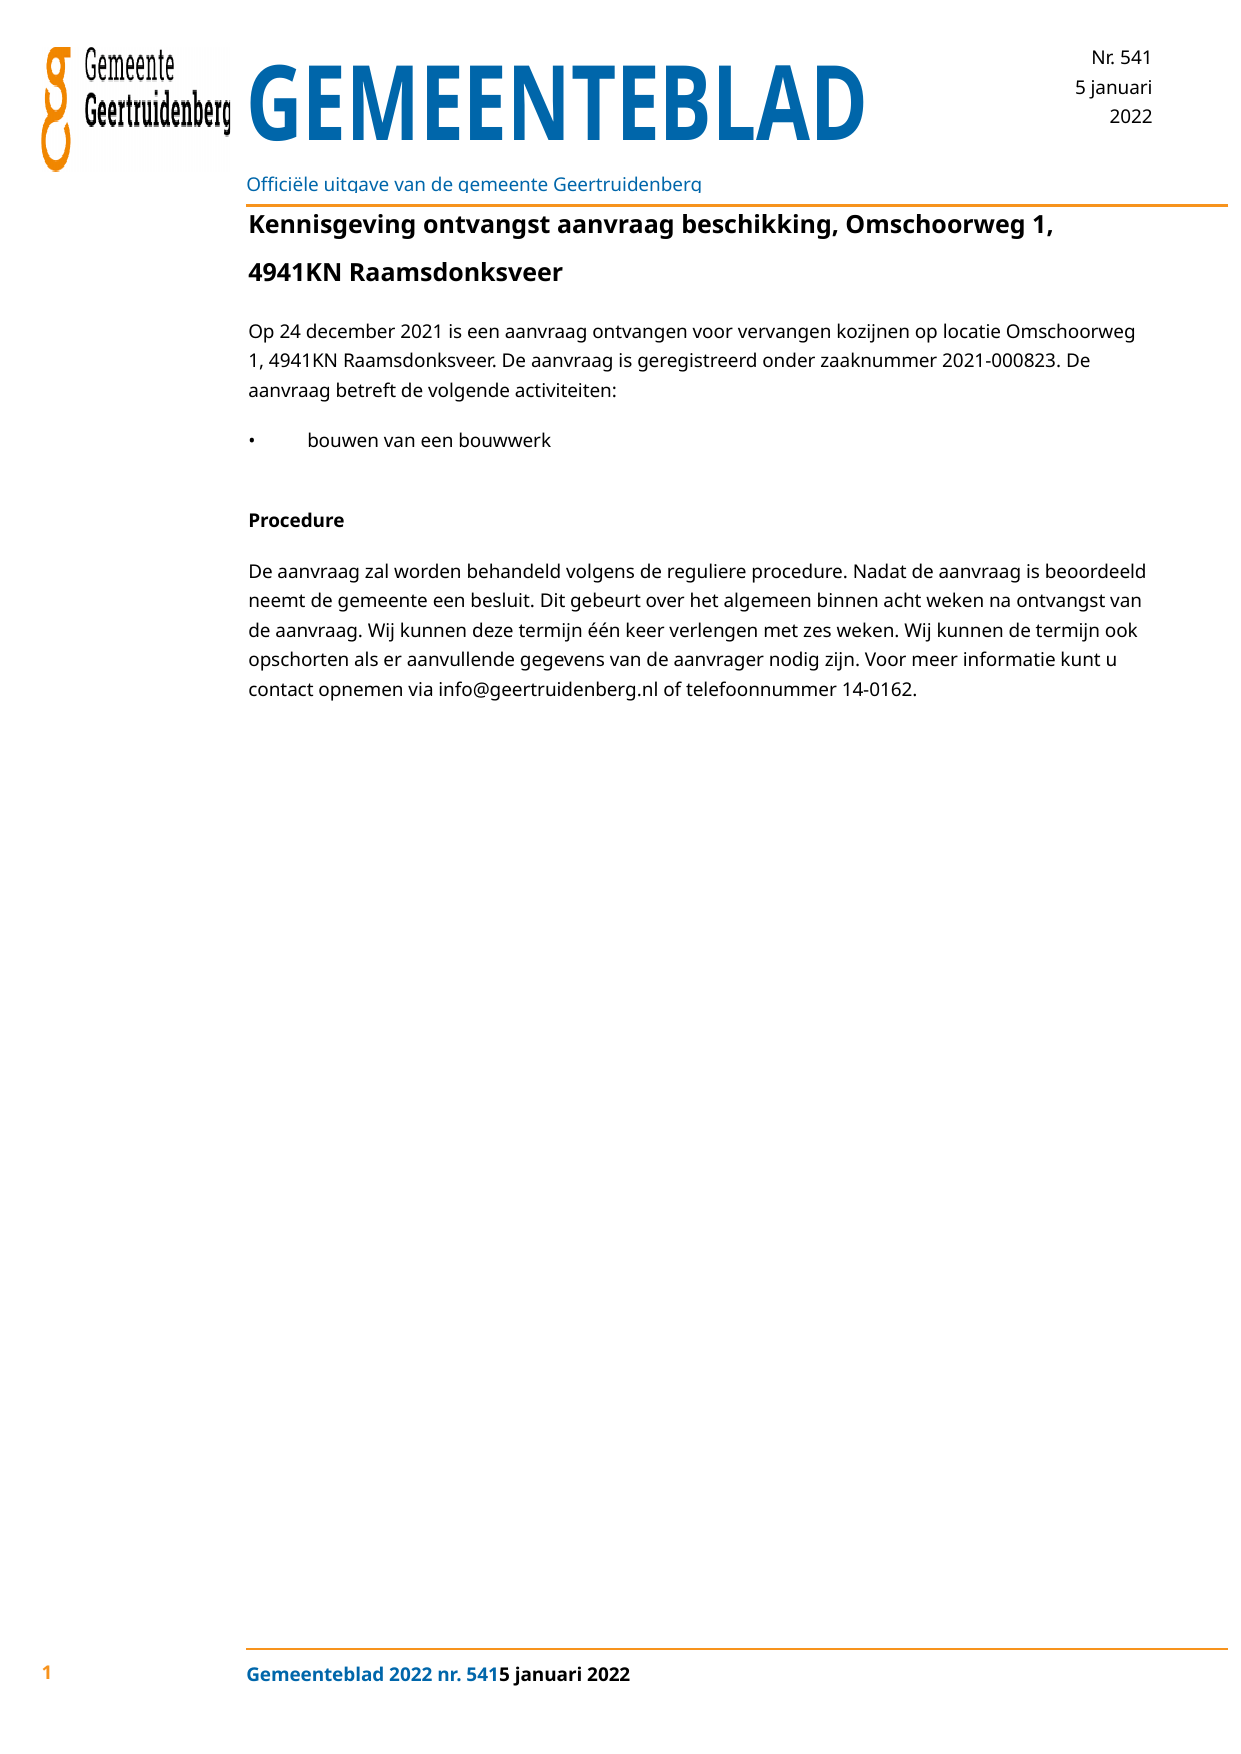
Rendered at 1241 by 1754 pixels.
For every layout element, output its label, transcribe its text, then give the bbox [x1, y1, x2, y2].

text De aanvraag zal worden behandeld volgens de reguliere procedure. Nadat de aanvraag is beoordeeld neemt de gemeente een besluit. Dit gebeurt over het algemeen binnen acht weken na ontvangst van de aanvraag. Wij kunnen deze termijn één keer verlengen met zes weken. Wij kunnen de termijn ook opschorten als er aanvullende gegevens van de aanvrager nodig zijn. Voor meer informatie kunt u contact opnemen via info@geertruidenberg.nl of telefoonnummer 14-0162. [248, 558, 1152, 702]
text Procedure [248, 507, 1152, 533]
text Op 24 december 2021 is een aanvraag ontvangen voor vervangen kozijnen op locatie Omschoorweg 1, 4941KN Raamsdonksveer. De aanvraag is geregistreerd onder zaaknummer 2021-000823. De aanvraag betreft de volgende activiteiten: [248, 318, 1152, 403]
text Kennisgeving ontvangst aanvraag beschikking, Omschoorweg 1, 4941KN Raamsdonksveer [248, 207, 1152, 288]
list bouwen van een bouwwerk [248, 427, 1152, 453]
picture [41, 47, 231, 172]
